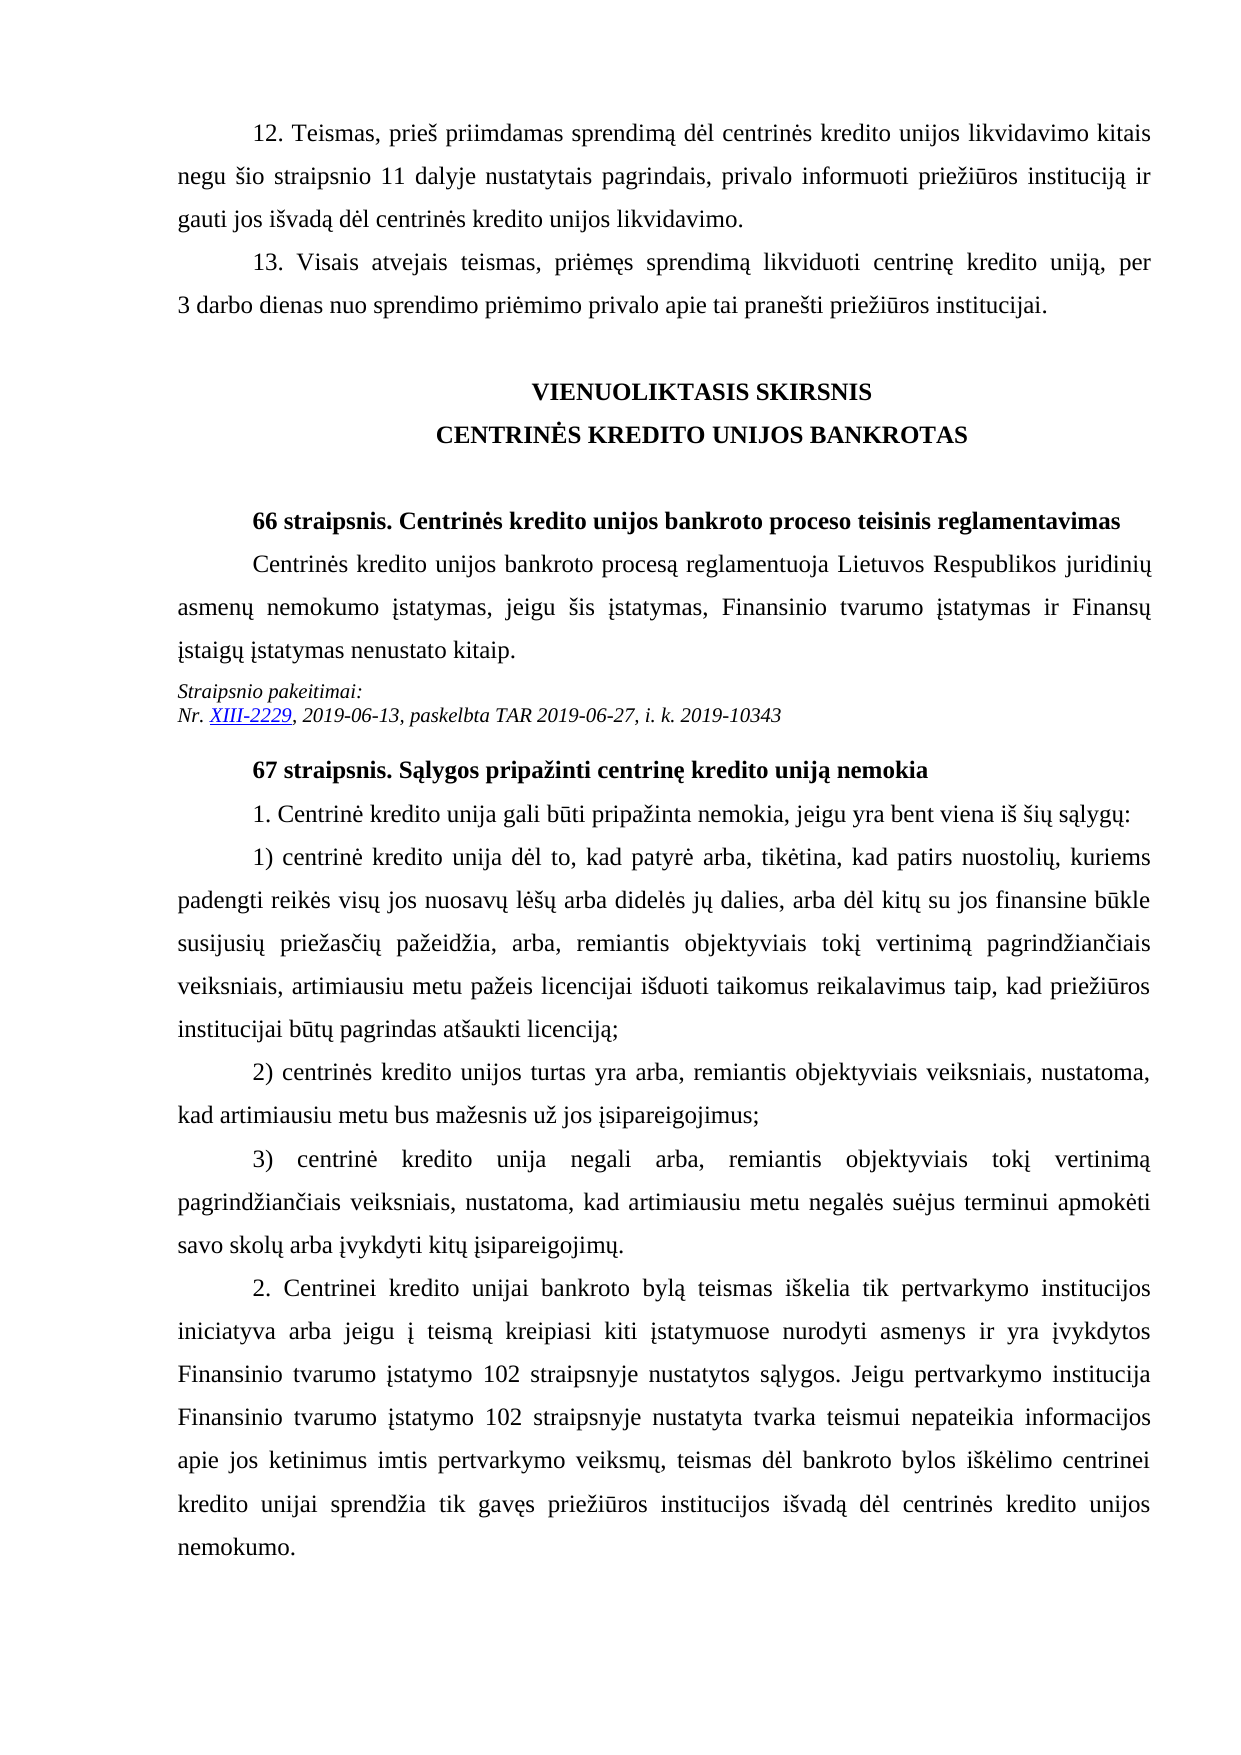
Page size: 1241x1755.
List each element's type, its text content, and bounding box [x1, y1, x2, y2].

text 67 straipsnis. Sąlygos pripažinti centrinę kredito uniją nemokia [177, 756, 1152, 784]
text 2. Centrinei kredito unijai bankroto bylą teismas iškelia tik pertvarkymo institucijos iniciatyva arba jeigu į teismą kreipiasi kiti įstatymuose nurodyti asmenys ir yra įvykdytos Finansinio tvarumo įstatymo 102 straipsnyje nustatytos sąlygos. Jeigu pertvarkymo institucija Finansinio tvarumo įstatymo 102 straipsnyje nustatyta tvarka teismui nepateikia informacijos apie jos ketinimus imtis pertvarkymo veiksmų, teismas dėl bankroto bylos iškėlimo centrinei kredito unijai sprendžia tik gavęs priežiūros institucijos išvadą dėl centrinės kredito unijos nemokumo. [177, 1273, 1152, 1561]
text 3) centrinė kredito unija negali arba, remiantis objektyviais tokį vertinimą pagrindžiančiais veiksniais, nustatoma, kad artimiausiu metu negalės suėjus terminui apmokėti savo skolų arba įvykdyti kitų įsipareigojimų. [177, 1144, 1152, 1259]
text VIENUOLIKTASIS SKIRSNIS [177, 377, 1152, 406]
text 1) centrinė kredito unija dėl to, kad patyrė arba, tikėtina, kad patirs nuostolių, kuriems padengti reikės visų jos nuosavų lėšų arba didelės jų dalies, arba dėl kitų su jos finansine būkle susijusių priežasčių pažeidžia, arba, remiantis objektyviais tokį vertinimą pagrindžiančiais veiksniais, artimiausiu metu pažeis licencijai išduoti taikomus reikalavimus taip, kad priežiūros institucijai būtų pagrindas atšaukti licenciją; [177, 842, 1152, 1043]
text Nr. XIII-2229, 2019-06-13, paskelbta TAR 2019-06-27, i. k. 2019-10343 [177, 703, 1152, 727]
text 13. Visais atvejais teismas, priėmęs sprendimą likviduoti centrinę kredito uniją, per 3 darbo dienas nuo sprendimo priėmimo privalo apie tai pranešti priežiūros institucijai. [177, 247, 1152, 319]
text Centrinės kredito unijos bankroto procesą reglamentuoja Lietuvos Respublikos juridinių asmenų nemokumo įstatymas, jeigu šis įstatymas, Finansinio tvarumo įstatymas ir Finansų įstaigų įstatymas nenustato kitaip. [177, 549, 1152, 664]
text CENTRINĖS KREDITO UNIJOS BANKROTAS [177, 420, 1152, 449]
text Straipsnio pakeitimai: [177, 679, 1152, 703]
text 12. Teismas, prieš priimdamas sprendimą dėl centrinės kredito unijos likvidavimo kitais negu šio straipsnio 11 dalyje nustatytais pagrindais, privalo informuoti priežiūros instituciją ir gauti jos išvadą dėl centrinės kredito unijos likvidavimo. [177, 118, 1152, 233]
text 1. Centrinė kredito unija gali būti pripažinta nemokia, jeigu yra bent viena iš šių sąlygų: [177, 799, 1152, 827]
text 2) centrinės kredito unijos turtas yra arba, remiantis objektyviais veiksniais, nustatoma, kad artimiausiu metu bus mažesnis už jos įsipareigojimus; [177, 1057, 1152, 1129]
text 66 straipsnis. Centrinės kredito unijos bankroto proceso teisinis reglamentavimas [177, 506, 1152, 535]
